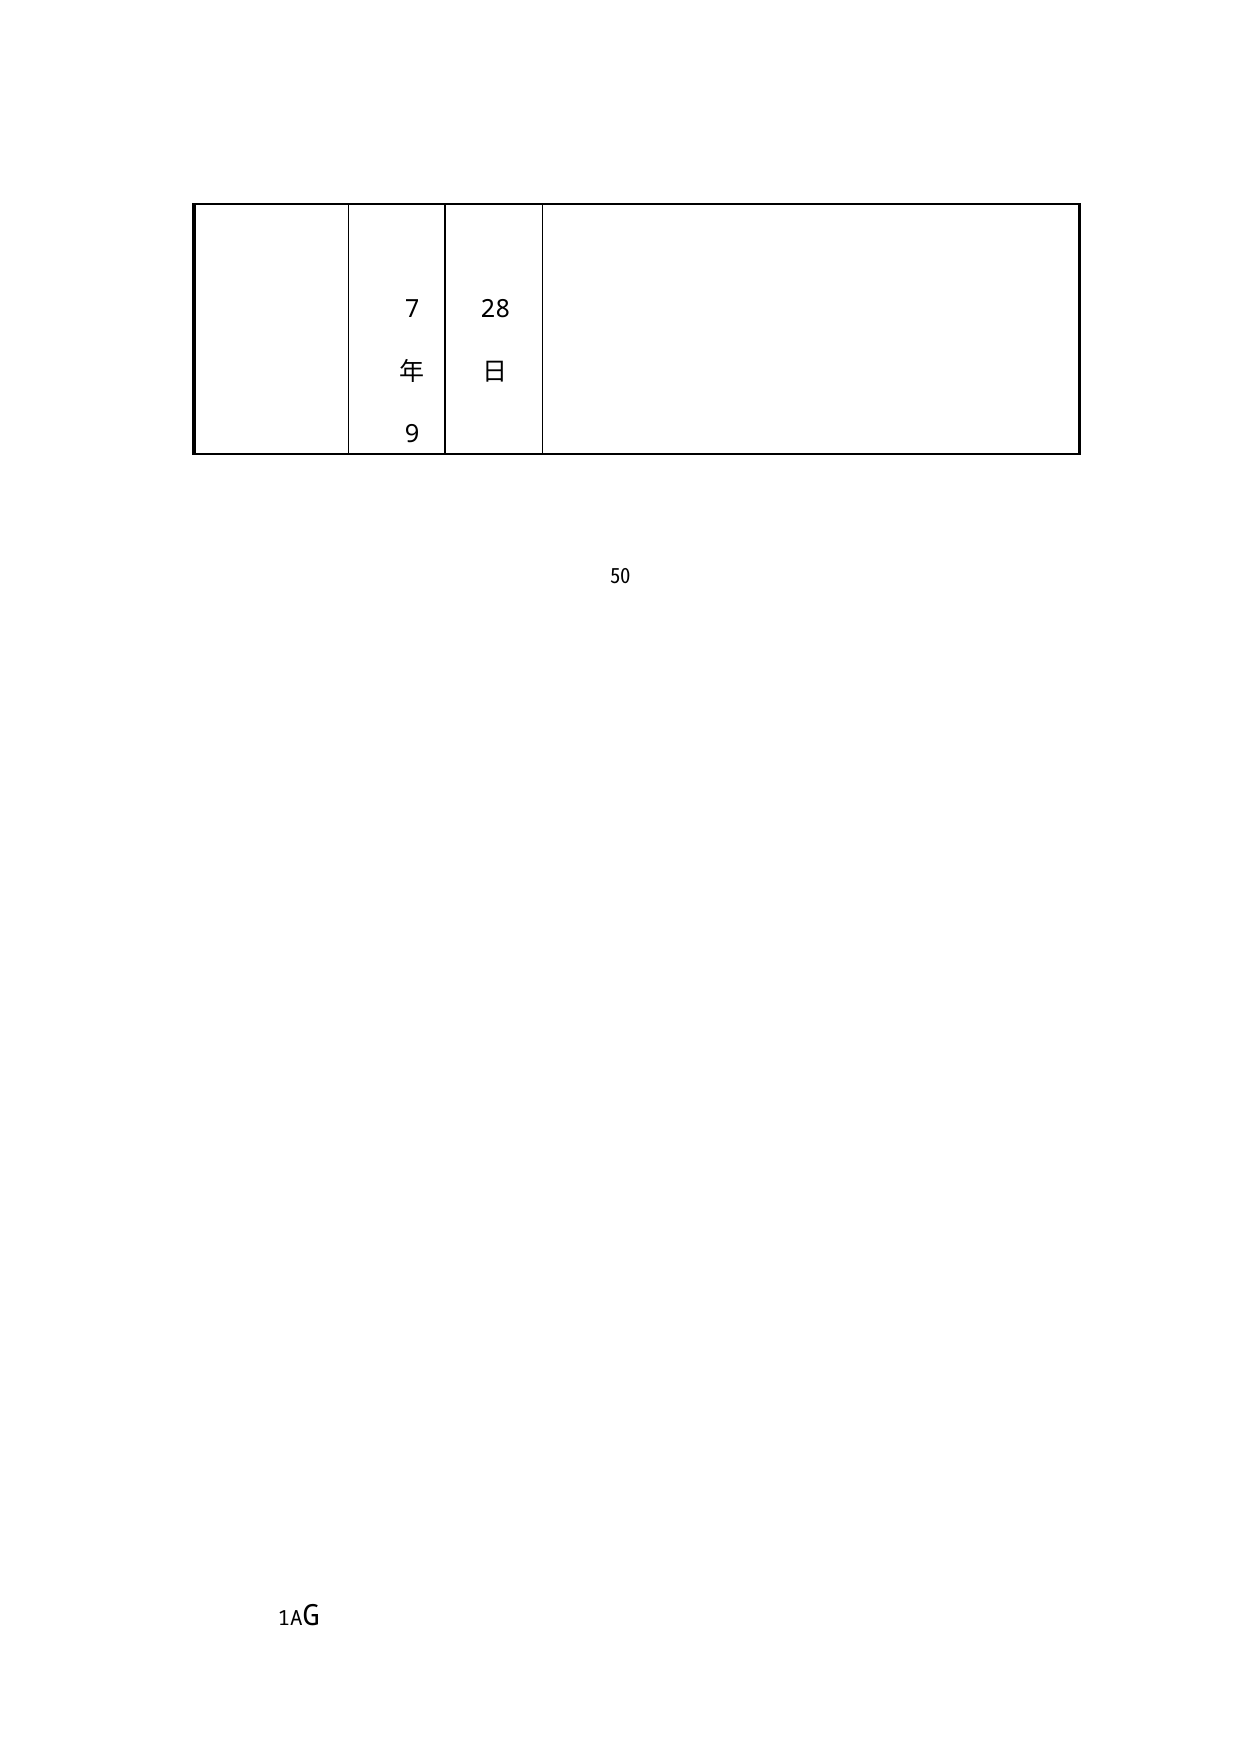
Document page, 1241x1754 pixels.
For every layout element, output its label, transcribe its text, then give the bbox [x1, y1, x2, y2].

table_cell [543, 205, 1078, 453]
table_cell [196, 205, 348, 453]
table_cell 28日 [446, 205, 542, 453]
table_cell 106年4月1日至107年9月30日 [349, 205, 444, 453]
